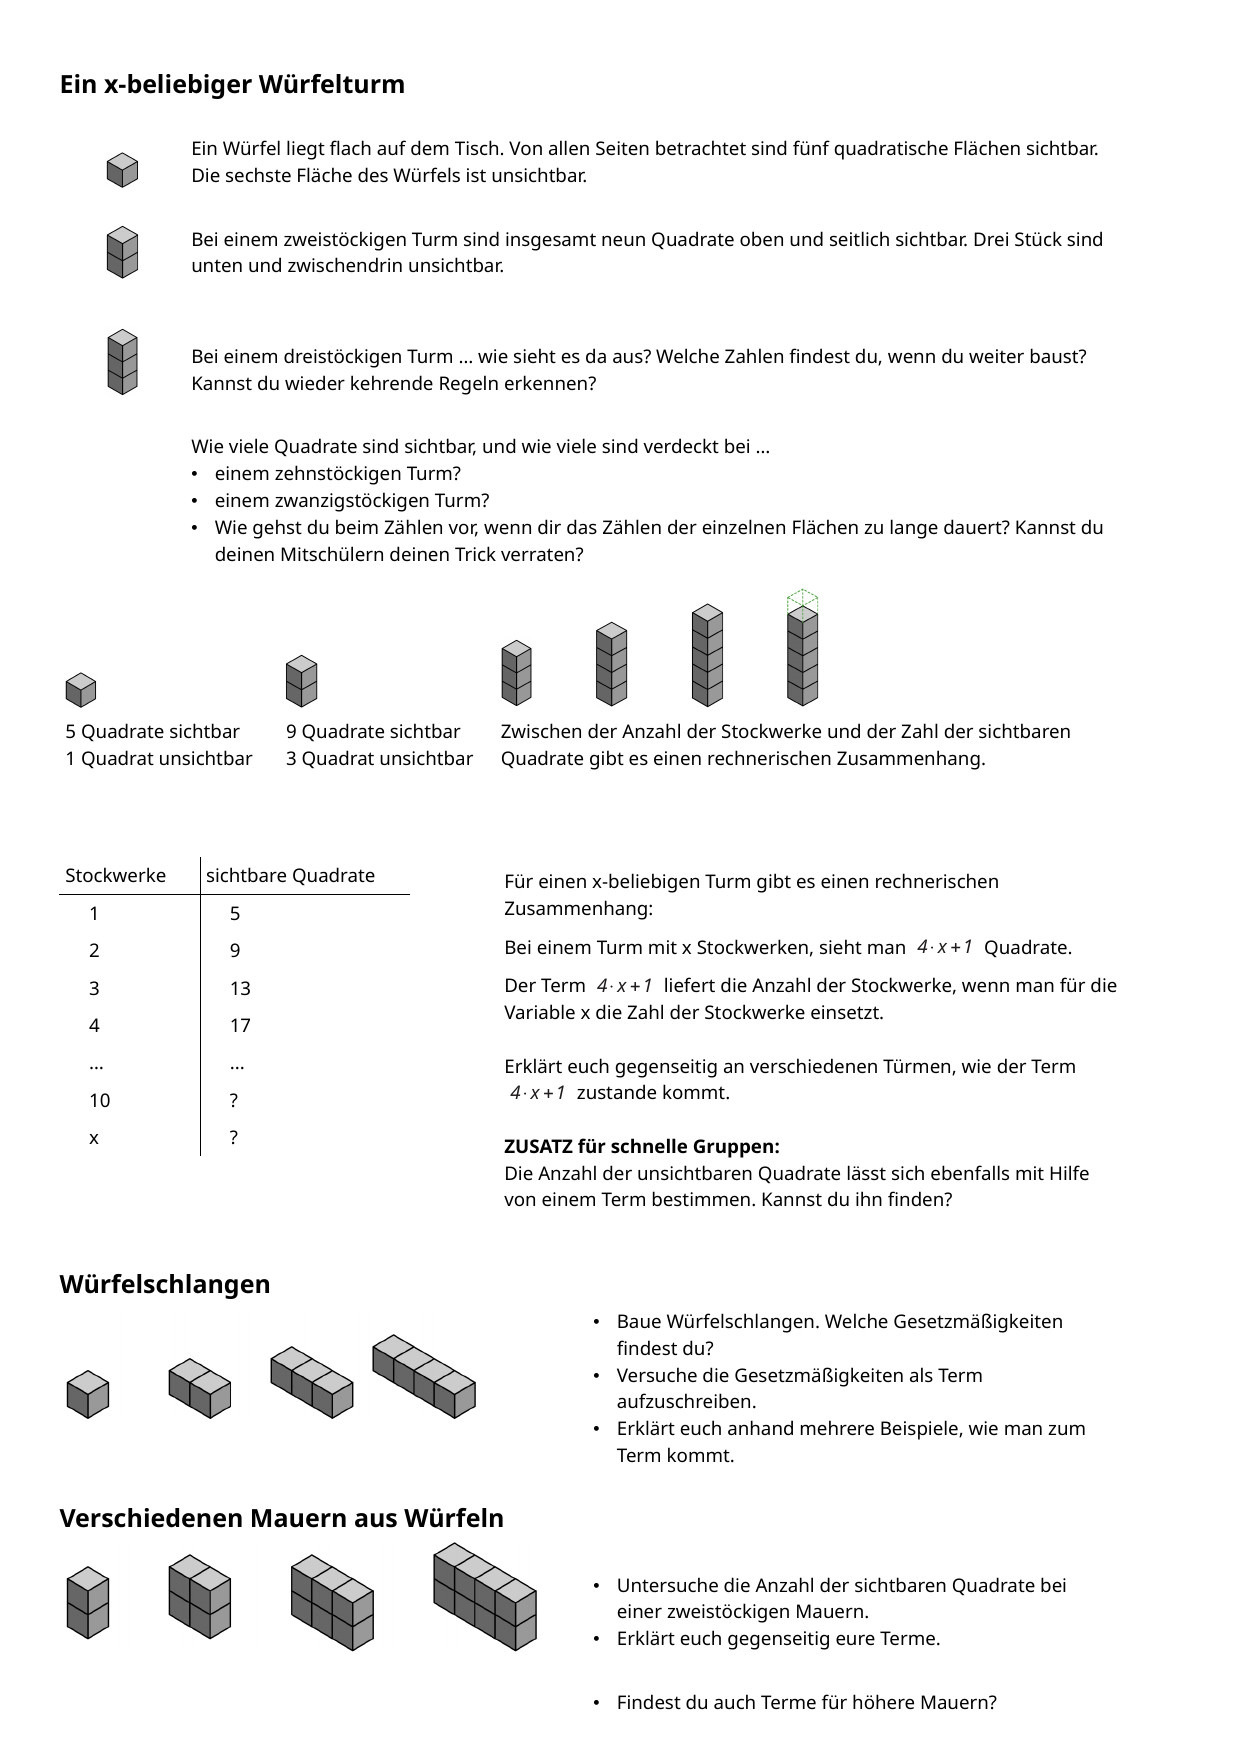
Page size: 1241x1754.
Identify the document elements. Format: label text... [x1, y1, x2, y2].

table_header [59, 103, 185, 193]
table_header Ein Würfel liegt flach auf dem Tisch. Von allen Seiten betrachtet sind fünf quadratische Flächen sichtbar. Die sechste Fläche des Würfels ist unsichtbar. [185, 103, 1124, 193]
table_header [59, 1536, 587, 1657]
table_cell … [59, 1044, 200, 1081]
table_cell 9 Quadrate sichtbar 3 Quadrat unsichtbar [280, 713, 495, 777]
table_cell 2 [59, 931, 200, 969]
text Bei einem Turm mit x Stockwerken, sieht man Quadrate. [504, 934, 1123, 959]
table_cell Bei einem zweistöckigen Turm sind insgesamt neun Quadrate oben und seitlich sichtbar. Drei Stück sind unten und zwischendrin unsichtbar. [185, 194, 1124, 284]
table_cell 10 [59, 1081, 200, 1118]
table_header Stockwerke [59, 857, 200, 894]
text Der Term liefert die Anzahl der Stockwerke, wenn man für die Variable x die Zahl der Stockwerke einsetzt. [504, 973, 1123, 1025]
table_header Baue Würfelschlangen. Welche Gesetzmäßigkeiten findest du? Versuche die Gesetzmäßigkeiten als Term aufzuschreiben. Erklärt euch anhand mehrere Beispiele, wie man zum Term kommt. [587, 1303, 1122, 1474]
picture [65, 671, 97, 708]
text ZUSATZ für schnelle Gruppen: Die Anzahl der unsichtbaren Quadrate lässt sich ebenfalls mit Hilfe von einem Term bestimmen. Kannst du ihn finden? [504, 1133, 1123, 1212]
picture [106, 151, 139, 188]
picture [65, 1541, 538, 1652]
table_cell ? [201, 1119, 410, 1156]
table_cell Bei einem dreistöckigen Turm … wie sieht es da aus? Welche Zahlen findest du, wenn du weiter baust? Kannst du wieder kehrende Regeln erkennen? [185, 284, 1124, 401]
picture [106, 225, 139, 279]
table_cell [59, 284, 185, 401]
table_header [59, 1303, 587, 1474]
table_cell [59, 401, 185, 572]
table_cell 17 [201, 1006, 410, 1044]
text Für einen x-beliebigen Turm gibt es einen rechnerischen Zusammenhang: [504, 869, 1123, 921]
table_cell [495, 572, 1124, 713]
table_cell 13 [201, 969, 410, 1006]
table_cell 1 [59, 895, 200, 931]
table_cell 5 [201, 895, 410, 931]
text Verschiedenen Mauern aus Würfeln [59, 1500, 1123, 1534]
text Erklärt euch gegenseitig an verschiedenen Türmen, wie der Term zustande kommt. [504, 1053, 1123, 1105]
table_cell ... [201, 1044, 410, 1081]
table_header Untersuche die Anzahl der sichtbaren Quadrate bei einer zweistöckigen Mauern. Erklärt euch gegenseitig eure Terme. [587, 1536, 1122, 1657]
table_header sichtbare Quadrate [201, 857, 410, 894]
text Ein x-beliebiger Würfelturm [59, 67, 1123, 101]
table_cell [59, 194, 185, 284]
table_cell 5 Quadrate sichtbar 1 Quadrat unsichtbar [59, 713, 280, 777]
table_cell [59, 1657, 587, 1721]
picture [596, 621, 628, 707]
table_cell 9 [201, 931, 410, 969]
table_cell ? [201, 1081, 410, 1118]
picture [786, 579, 819, 707]
table_cell 4 [59, 1006, 200, 1044]
table_cell Findest du auch Terme für höhere Mauern? Was stellst du fest, wenn du statt der Anzahl der Quadrate die Anzahl der Würfel bestimmst? [587, 1657, 1122, 1721]
picture [691, 603, 724, 708]
table_cell 3 [59, 969, 200, 1006]
table_cell x [59, 1119, 200, 1156]
table_cell [280, 572, 495, 713]
text Würfelschlangen [59, 1267, 1123, 1301]
picture [106, 326, 139, 396]
picture [65, 1308, 479, 1420]
table_cell Wie viele Quadrate sind sichtbar, und wie viele sind verdeckt bei … einem zehnstöckigen Turm? einem zwanzigstöckigen Turm? Wie gehst du beim Zählen vor, wenn dir das Zählen der einzelnen Flächen zu lange dauert? Kannst du deinen Mitschülern deinen Trick verraten? [185, 401, 1124, 572]
table_cell Zwischen der Anzahl der Stockwerke und der Zahl der sichtbaren Quadrate gibt es einen rechnerischen Zusammenhang. [495, 713, 1124, 777]
picture [285, 654, 318, 708]
picture [500, 637, 533, 707]
table_cell [59, 572, 280, 713]
